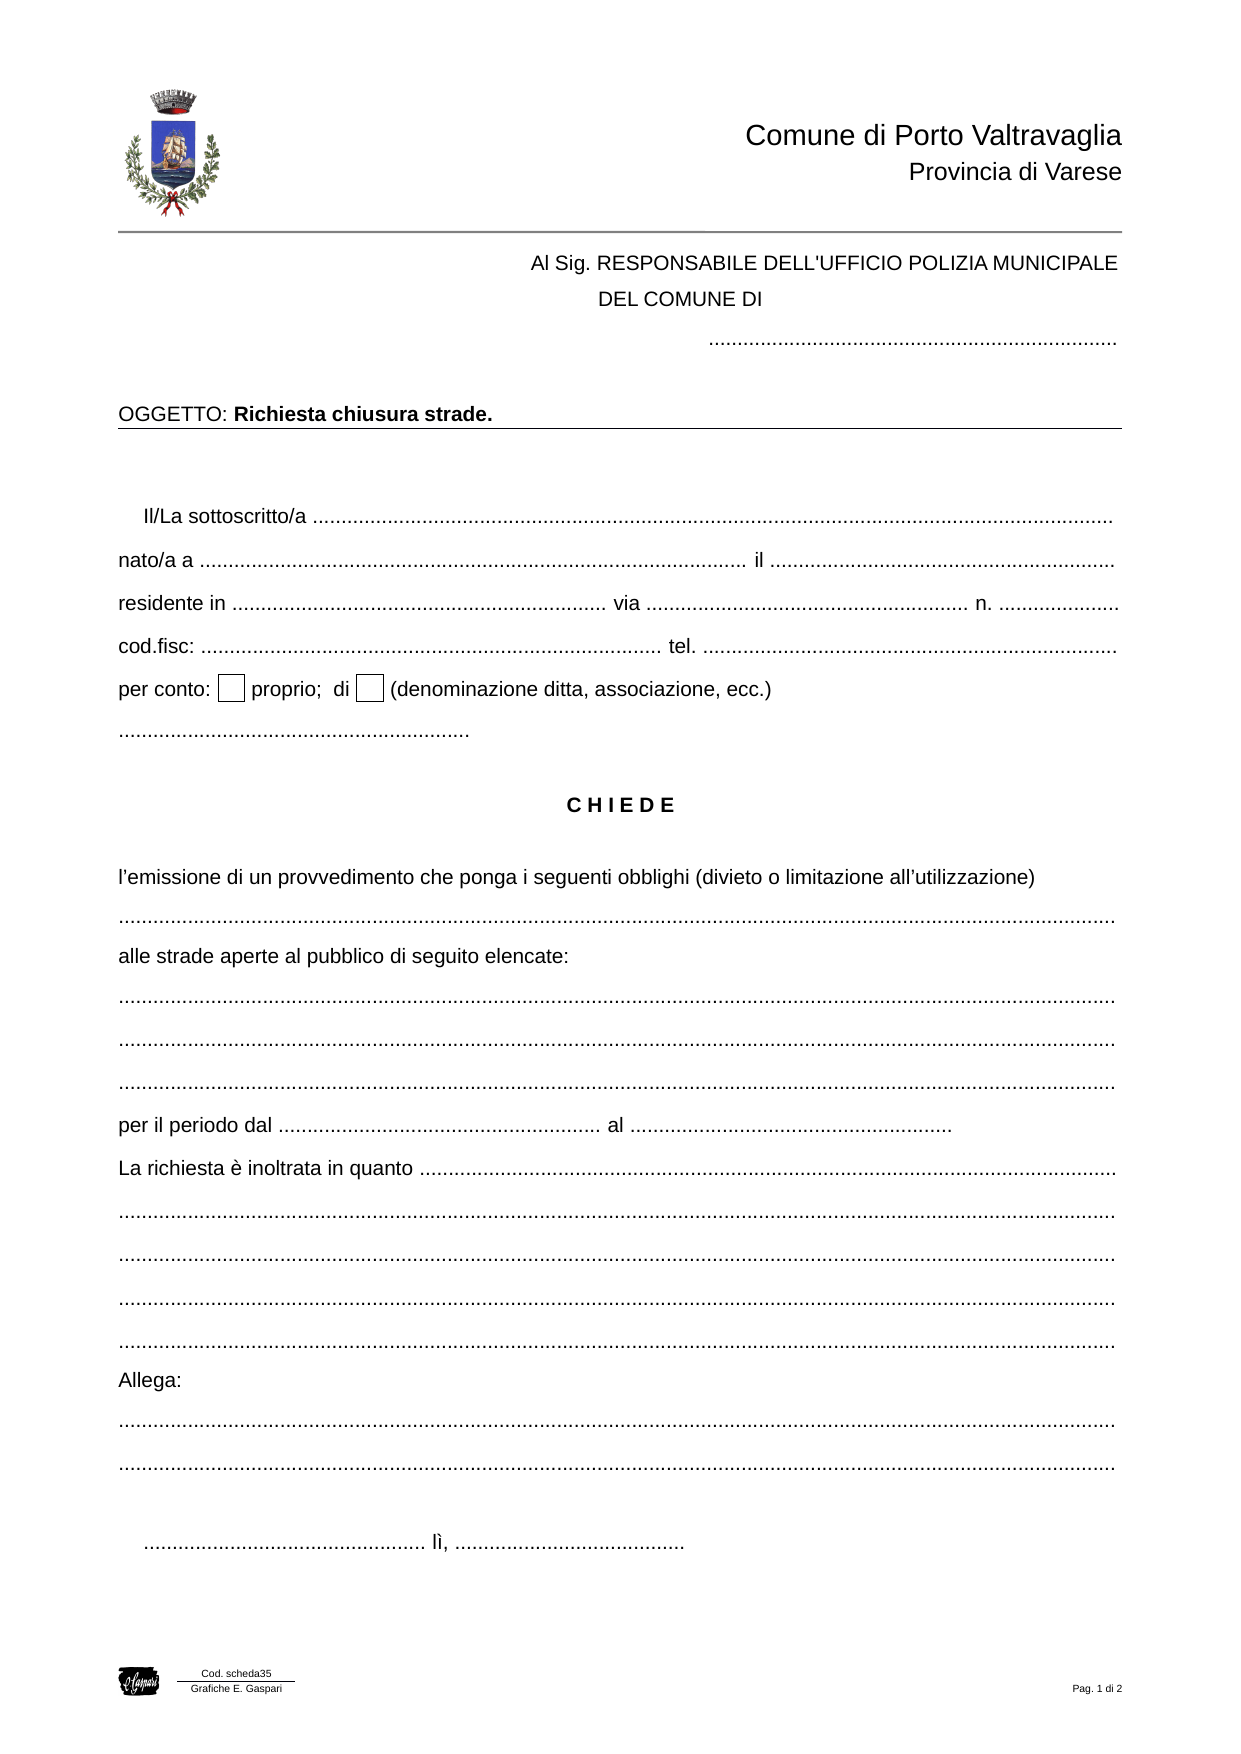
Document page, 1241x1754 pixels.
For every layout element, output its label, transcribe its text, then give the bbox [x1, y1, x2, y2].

text Al Sig. RESPONSABILE DELL'UFFICIO POLIZIA MUNICIPALE [531, 251, 1122, 274]
text l’emissione di un provvedimento che ponga i seguenti obblighi (divieto o limitazione all’utilizzazione) ............................................................................................................................................................................. [118, 865, 1122, 929]
text Allega: [118, 1368, 1122, 1392]
text Comune di Porto Valtravaglia [224, 118, 1122, 152]
text La richiesta è inoltrata in quanto ......................................................................................................................... [118, 1152, 1122, 1181]
text nato/a a ............................................................................................... il ............................................................ [118, 544, 1122, 572]
text ............................................................................................................................................................................. [118, 1238, 1122, 1267]
text residente in ................................................................. via ........................................................ n. ..................... [118, 587, 1122, 616]
text per conto: proprio; di (denominazione ditta, associazione, ecc.) ............................................................. [118, 673, 1122, 742]
text Il/La sottoscritto/a ........................................................................................................................................... [118, 501, 1122, 529]
text ............................................................................................................................................................................. [118, 1023, 1122, 1052]
text ............................................................................................................................................................................. [118, 1325, 1122, 1353]
text ............................................................................................................................................................................. [118, 1282, 1122, 1310]
text per il periodo dal ........................................................ al ........................................................ [118, 1109, 1122, 1138]
picture [122, 87, 224, 219]
text C H I E D E [118, 793, 1122, 817]
text ................................................. lì, ........................................ [143, 1526, 1122, 1555]
text alle strade aperte al pubblico di seguito elencate: [118, 944, 1122, 968]
text ............................................................................................................................................................................. [118, 1195, 1122, 1224]
text OGGETTO: Richiesta chiusura strade. [118, 402, 1122, 428]
text ............................................................................................................................................................................. [118, 1447, 1122, 1476]
text Provincia di Varese [224, 157, 1122, 185]
text cod.fisc: ................................................................................ tel. ........................................................................ [118, 630, 1122, 659]
text ....................................................................... [708, 322, 1122, 351]
text ............................................................................................................................................................................. [118, 1404, 1122, 1432]
picture [118, 1666, 160, 1696]
text ............................................................................................................................................................................. [118, 980, 1122, 1008]
text ............................................................................................................................................................................. [118, 1066, 1122, 1095]
text DEL COMUNE DI [598, 287, 1122, 311]
